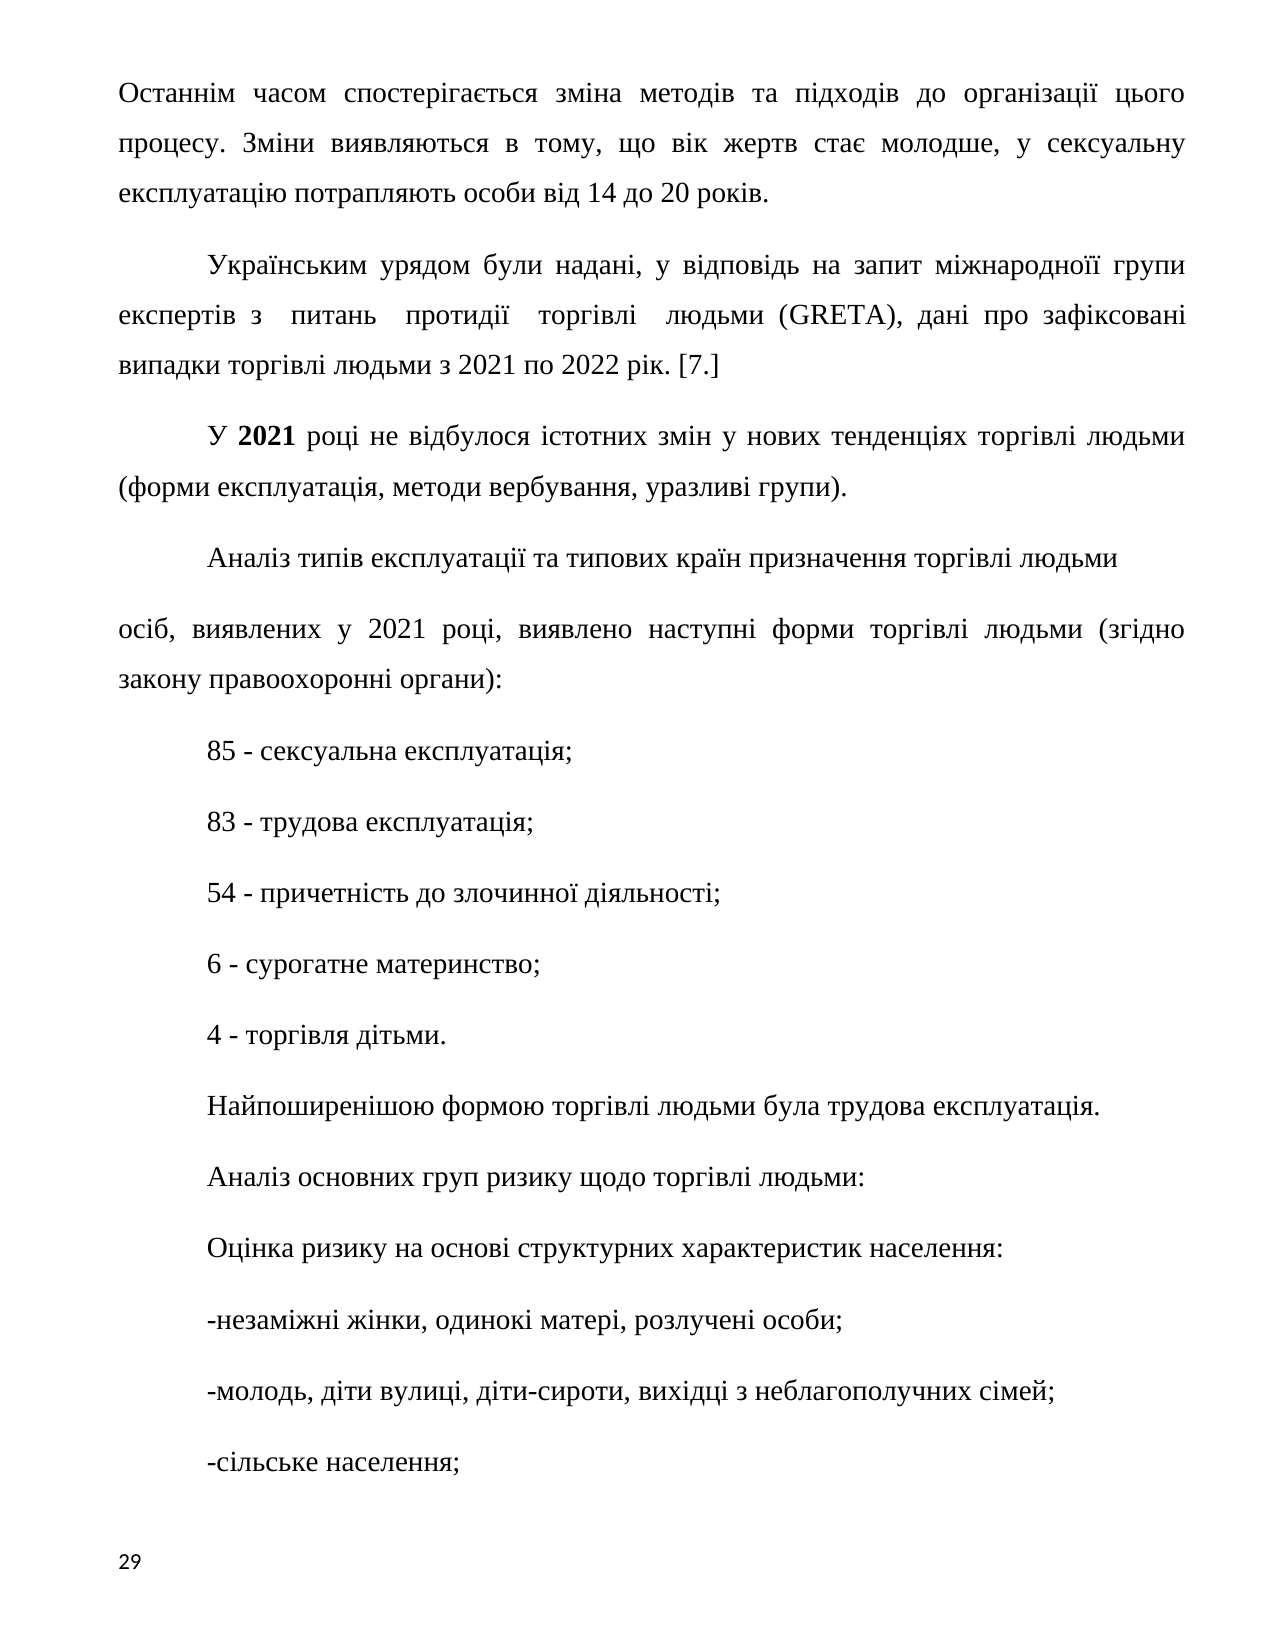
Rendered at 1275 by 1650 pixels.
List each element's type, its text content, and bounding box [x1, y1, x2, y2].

text Українським урядом були надані, у відповідь на запит міжнародноїї групи експертів з питань протидії торгівлі людьми (GRETA), дані про зафіксовані випадки торгівлі людьми з 2021 по 2022 рік. [7.] [118, 247, 1186, 381]
text Оцінка ризику на основі структурних характеристик населення: [118, 1231, 1186, 1264]
text Аналіз типів експлуатації та типових країн призначення торгівлі людьми [118, 540, 1186, 573]
text Аналіз основних груп ризику щодо торгівлі людьми: [118, 1159, 1186, 1193]
text 83 - трудова експлуатація; [118, 804, 1186, 837]
text Останнім часом спостерігається зміна методів та підходів до організації цього процесу. Зміни виявляються в тому, що вік жертв стає молодше, у сексуальну експлуатацію потрапляють особи від 14 до 20 років. [118, 75, 1186, 209]
text У 2021 році не відбулося істотних змін у нових тенденціях торгівлі людьми (форми експлуатація, методи вербування, уразливі групи). [118, 418, 1186, 502]
text 4 - торгівля дітьми. [118, 1017, 1186, 1051]
text 6 - сурогатне материнство; [118, 946, 1186, 979]
text 54 - причетність до злочинної діяльності; [118, 875, 1186, 908]
text Найпоширенішою формою торгівлі людьми була трудова експлуатація. [118, 1088, 1186, 1122]
text -незаміжні жінки, одинокі матері, розлучені особи; [118, 1302, 1186, 1335]
text -сільське населення; [118, 1444, 1186, 1478]
text осіб, виявлених у 2021 році, виявлено наступні форми торгівлі людьми (згідно закону правоохоронні органи): [118, 611, 1186, 695]
text -молодь, діти вулиці, діти-сироти, вихідці з неблагополучних сімей; [118, 1373, 1186, 1406]
text 85 - сексуальна експлуатація; [118, 733, 1186, 766]
